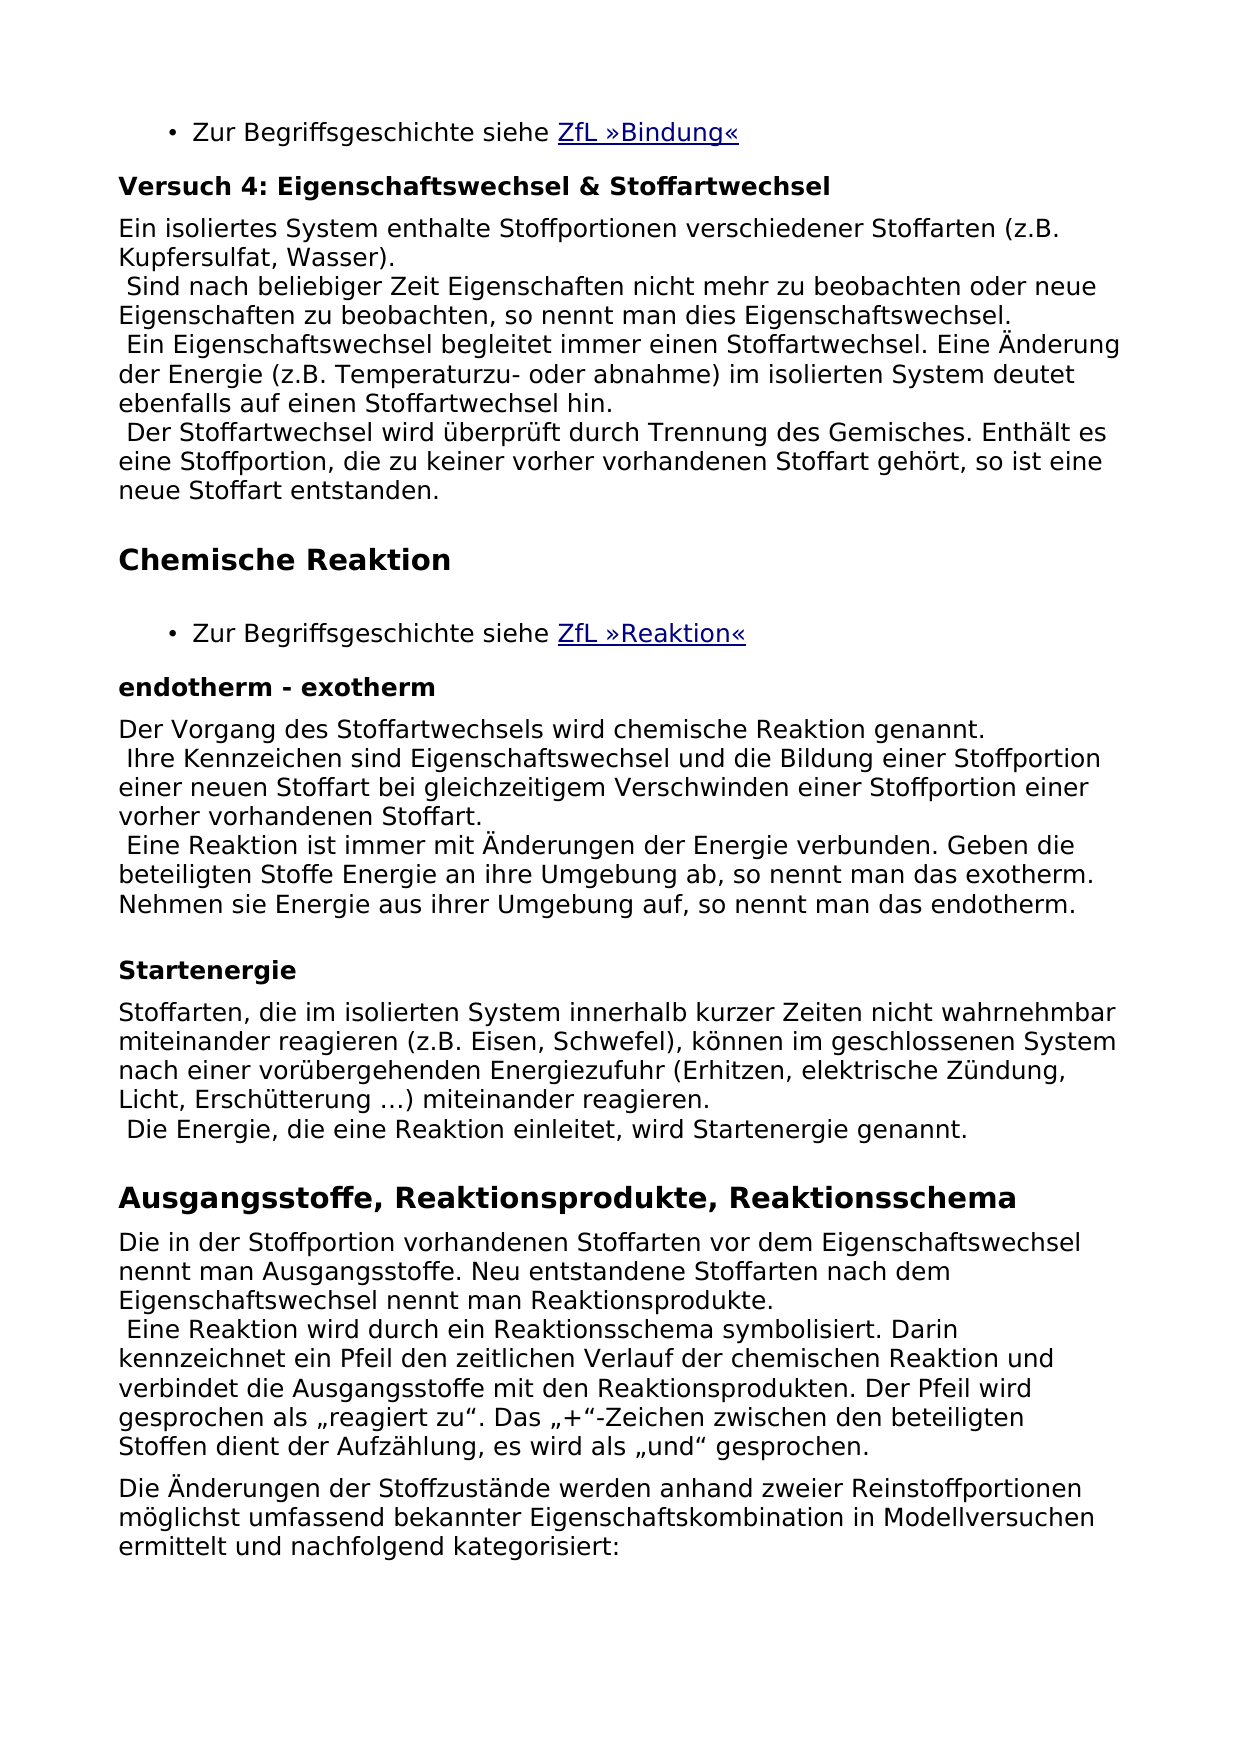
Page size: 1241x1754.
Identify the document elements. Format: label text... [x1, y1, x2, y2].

subtitle Startenergie [118, 957, 1122, 986]
text Die in der Stoffportion vorhandenen Stoffarten vor dem Eigenschaftswechsel nennt man Ausgangsstoffe. Neu entstandene Stoffarten nach dem Eigenschaftswechsel nennt man Reaktionsprodukte. Eine Reaktion wird durch ein Reaktionsschema symbolisiert. Darin kennzeichnet ein Pfeil den zeitlichen Verlauf der chemischen Reaktion und verbindet die Ausgangsstoffe mit den Reaktionsprodukten. Der Pfeil wird gesprochen als „reagiert zu“. Das „+“-Zeichen zwischen den beteiligten Stoffen dient der Aufzählung, es wird als „und“ gesprochen. [118, 1228, 1122, 1461]
subtitle Chemische Reaktion [118, 543, 1122, 577]
subtitle endotherm - exotherm [118, 673, 1122, 702]
list Zur Begriffsgeschichte siehe ZfL »Bindung« [177, 118, 1122, 147]
text Der Vorgang des Stoffartwechsels wird chemische Reaktion genannt. Ihre Kennzeichen sind Eigenschaftswechsel und die Bildung einer Stoffportion einer neuen Stoffart bei gleichzeitigem Verschwinden einer Stoffportion einer vorher vorhandenen Stoffart. Eine Reaktion ist immer mit Änderungen der Energie verbunden. Geben die beteiligten Stoffe Energie an ihre Umgebung ab, so nennt man das exotherm. Nehmen sie Energie aus ihrer Umgebung auf, so nennt man das endotherm. [118, 715, 1122, 919]
text Stoffarten, die im isolierten System innerhalb kurzer Zeiten nicht wahrnehmbar miteinander reagieren (z.B. Eisen, Schwefel), können im geschlossenen System nach einer vorübergehenden Energiezufuhr (Erhitzen, elektrische Zündung, Licht, Erschütterung …) miteinander reagieren. Die Energie, die eine Reaktion einleitet, wird Startenergie genannt. [118, 998, 1122, 1144]
list Zur Begriffsgeschichte siehe ZfL »Reaktion« [177, 619, 1122, 648]
text Ein isoliertes System enthalte Stoffportionen verschiedener Stoffarten (z.B. Kupfersulfat, Wasser). Sind nach beliebiger Zeit Eigenschaften nicht mehr zu beobachten oder neue Eigenschaften zu beobachten, so nennt man dies Eigenschaftswechsel. Ein Eigenschaftswechsel begleitet immer einen Stoffartwechsel. Eine Änderung der Energie (z.B. Temperaturzu- oder abnahme) im isolierten System deutet ebenfalls auf einen Stoffartwechsel hin. Der Stoffartwechsel wird überprüft durch Trennung des Gemisches. Enthält es eine Stoffportion, die zu keiner vorher vorhandenen Stoffart gehört, so ist eine neue Stoffart entstanden. [118, 214, 1122, 506]
subtitle Ausgangsstoffe, Reaktionsprodukte, Reaktionsschema [118, 1182, 1122, 1216]
subtitle Versuch 4: Eigenschaftswechsel & Stoffartwechsel [118, 172, 1122, 201]
text Die Änderungen der Stoffzustände werden anhand zweier Reinstoffportionen möglichst umfassend bekannter Eigenschaftskombination in Modellversuchen ermittelt und nachfolgend kategorisiert: [118, 1474, 1122, 1561]
